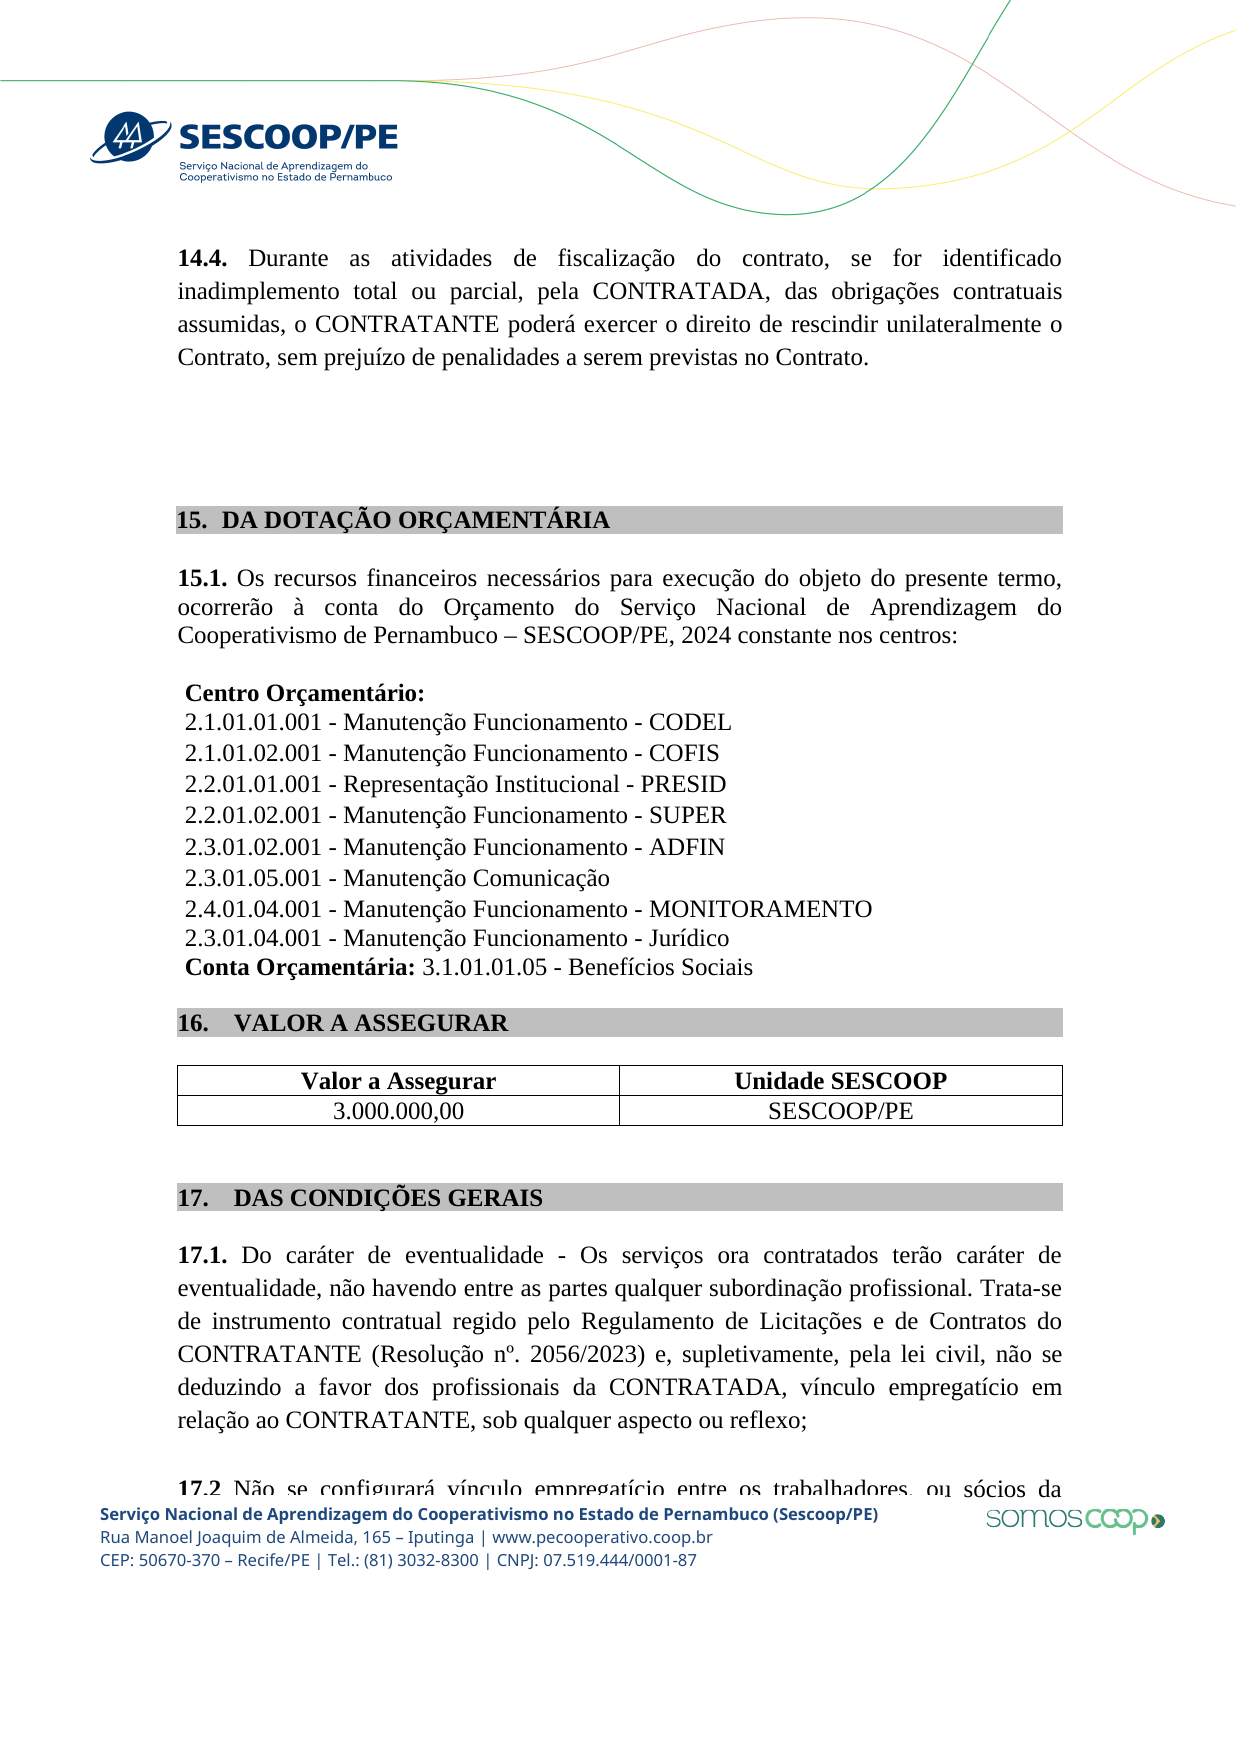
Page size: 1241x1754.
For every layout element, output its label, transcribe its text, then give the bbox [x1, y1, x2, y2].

list DA DOTAÇÃO ORÇAMENTÁRIA [176, 506, 1063, 534]
table_cell [849, 923, 866, 981]
text 17. DAS CONDIÇÕES GERAIS [177, 1183, 1063, 1211]
table_cell 3.000.000,00 [178, 1096, 619, 1125]
table_header Unidade SESCOOP [620, 1066, 1062, 1095]
table_cell 2.3.01.04.001 - Manutenção Funcionamento - Jurídico Conta Orçamentária: 3.1.01.01.05 - Benefícios Sociais [177, 923, 849, 981]
table_header Centro Orçamentário: 2.1.01.01.001 - Manutenção Funcionamento - CODEL [177, 678, 866, 736]
table_cell 2.3.01.05.001 - Manutenção Comunicação [177, 861, 849, 892]
text 17.2 Não se configurará vínculo empregatício entre os trabalhadores, ou sócios da CONTRATADA, qualquer que seja o seu ramo, e o CONTRATANTE. [177, 1474, 1063, 1539]
table_cell [866, 923, 1240, 981]
text 16. VALOR A ASSEGURAR [177, 1008, 1063, 1037]
table_cell [866, 798, 1240, 829]
table_cell [866, 861, 1240, 892]
table_cell 2.2.01.02.001 - Manutenção Funcionamento - SUPER [177, 798, 866, 829]
table_cell [866, 736, 1240, 767]
table_cell 2.4.01.04.001 - Manutenção Funcionamento - MONITORAMENTO [177, 892, 1240, 923]
table_header Valor a Assegurar [178, 1066, 619, 1095]
table_cell 2.1.01.02.001 - Manutenção Funcionamento - COFIS [177, 736, 866, 767]
text 15.1. Os recursos financeiros necessários para execução do objeto do presente termo, ocorrerão à conta do Orçamento do Serviço Nacional de Aprendizagem do Cooperativismo de Pernambuco – SESCOOP/PE, 2024 constante nos centros: [177, 563, 1063, 649]
text 17.1. Do caráter de eventualidade - Os serviços ora contratados terão caráter de eventualidade, não havendo entre as partes qualquer subordinação profissional. Trata-se de instrumento contratual regido pelo Regulamento de Licitações e de Contratos do CONTRATANTE (Resolução nº. 2056/2023) e, supletivamente, pela lei civil, não se deduzindo a favor dos profissionais da CONTRATADA, vínculo empregatício em relação ao CONTRATANTE, sob qualquer aspecto ou reflexo; [177, 1240, 1063, 1434]
table_cell SESCOOP/PE [620, 1096, 1062, 1125]
table_cell [866, 829, 1240, 861]
table_cell [849, 861, 866, 892]
text 14.4. Durante as atividades de fiscalização do contrato, se for identificado inadimplemento total ou parcial, pela CONTRATADA, das obrigações contratuais assumidas, o CONTRATANTE poderá exercer o direito de rescindir unilateralmente o Contrato, sem prejuízo de penalidades a serem previstas no Contrato. [177, 296, 1063, 371]
table_header [866, 678, 1240, 736]
table_cell 2.3.01.02.001 - Manutenção Funcionamento - ADFIN [177, 829, 866, 861]
table_cell 2.2.01.01.001 - Representação Institucional - PRESID [177, 767, 1240, 798]
